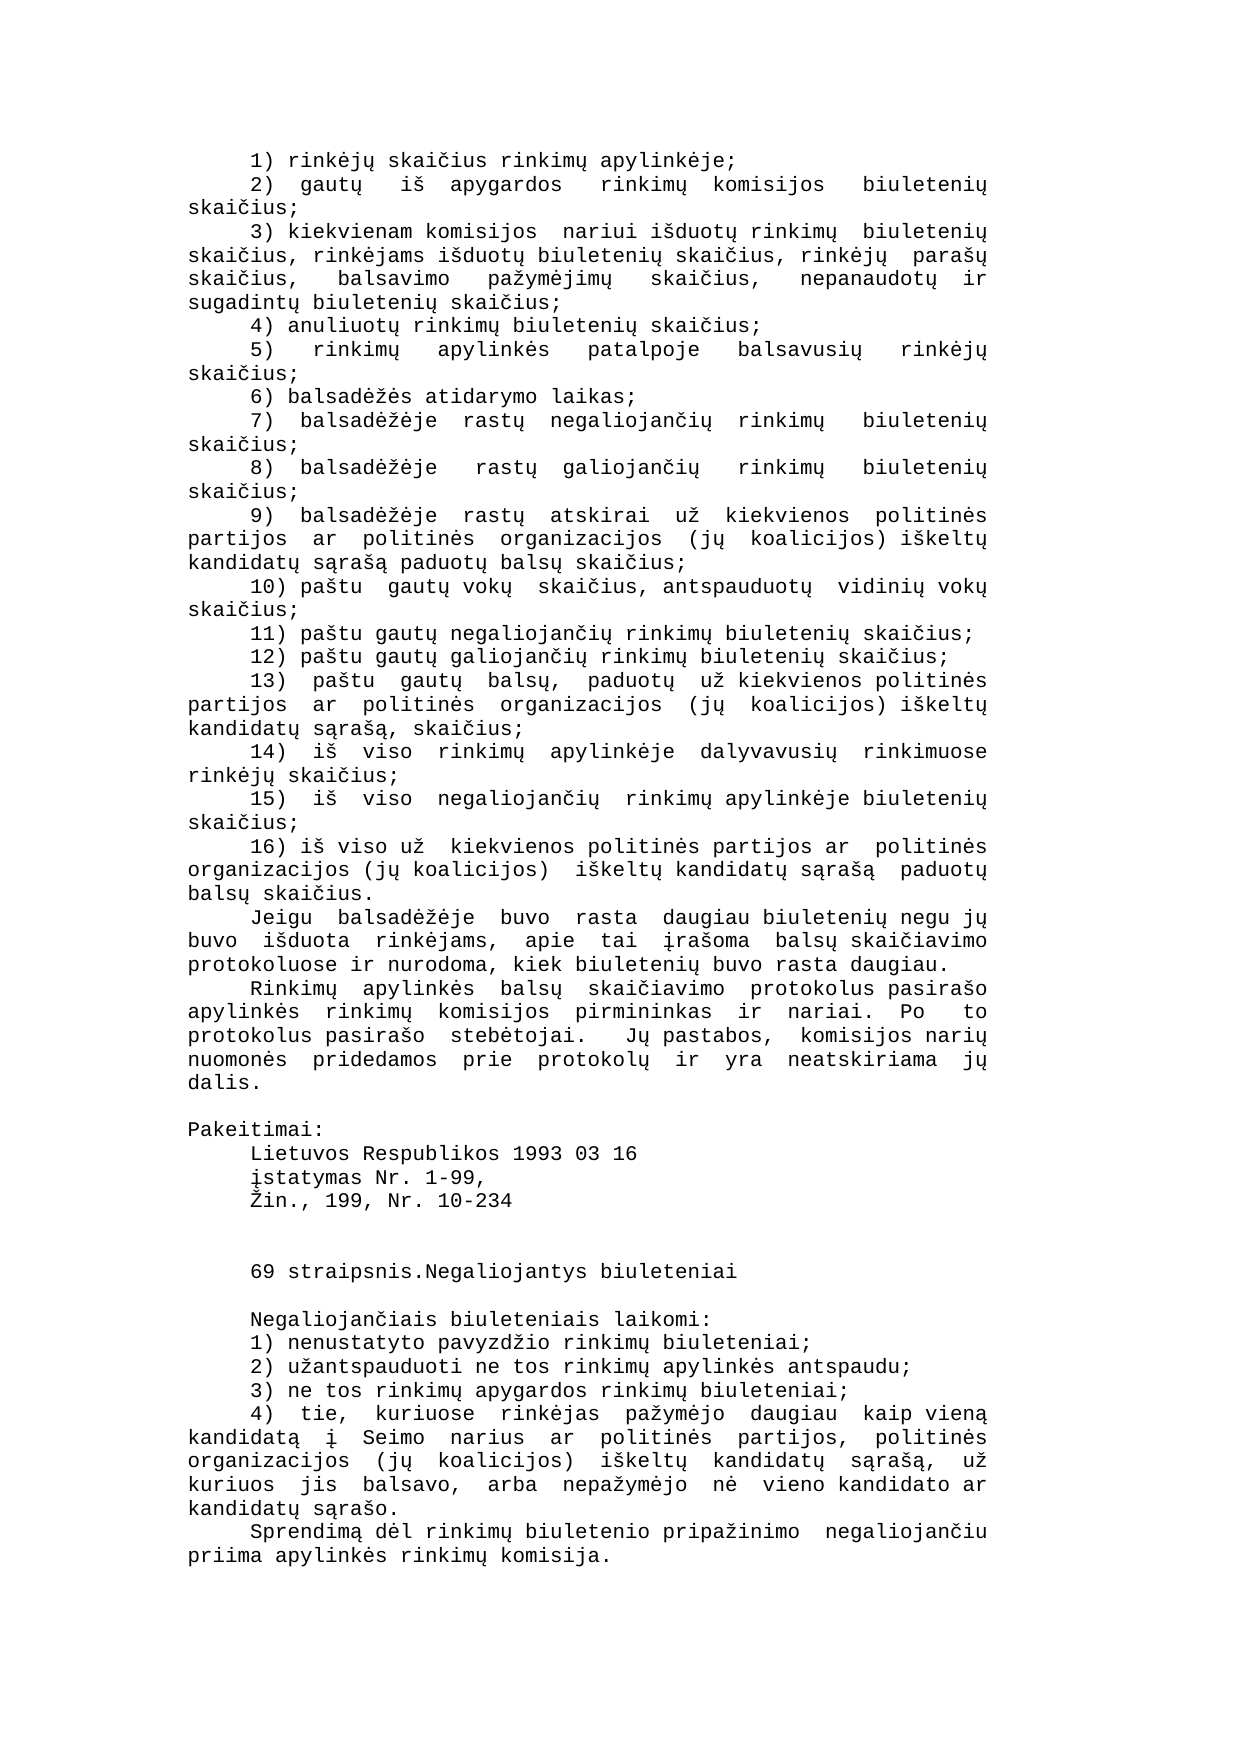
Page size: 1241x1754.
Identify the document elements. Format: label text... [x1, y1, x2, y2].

text 9) balsadėžėje rastų atskirai už kiekvienos politinės [187, 505, 1053, 528]
text 7) balsadėžėje rastų negaliojančių rinkimų biuletenių [187, 410, 1053, 434]
text partijos ar politinės organizacijos (jų koalicijos) iškeltų [187, 528, 1053, 552]
text 11) paštu gautų negaliojančių rinkimų biuletenių skaičius; [187, 623, 1053, 647]
text 12) paštu gautų galiojančių rinkimų biuletenių skaičius; [187, 647, 1053, 670]
text kandidatą į Seimo narius ar politinės partijos, politinės [187, 1427, 1053, 1451]
text skaičius; [187, 812, 1053, 836]
text organizacijos (jų koalicijos) iškeltų kandidatų sąrašą paduotų [187, 859, 1053, 883]
text skaičius; [187, 363, 1053, 386]
text 69 straipsnis.Negaliojantys biuleteniai [187, 1261, 1053, 1285]
text 6) balsadėžės atidarymo laikas; [187, 386, 1053, 410]
text apylinkės rinkimų komisijos pirmininkas ir nariai. Po to [187, 1001, 1053, 1025]
text Rinkimų apylinkės balsų skaičiavimo protokolus pasirašo [187, 978, 1053, 1001]
text rinkėjų skaičius; [187, 765, 1053, 788]
text buvo išduota rinkėjams, apie tai įrašoma balsų skaičiavimo [187, 930, 1053, 954]
text Negaliojančiais biuleteniais laikomi: [187, 1309, 1053, 1332]
text 15) iš viso negaliojančių rinkimų apylinkėje biuletenių [187, 788, 1053, 812]
text 1) rinkėjų skaičius rinkimų apylinkėje; [187, 150, 1053, 174]
text Pakeitimai: [187, 1119, 1053, 1143]
text 4) tie, kuriuose rinkėjas pažymėjo daugiau kaip vieną [187, 1403, 1053, 1427]
text organizacijos (jų koalicijos) iškeltų kandidatų sąrašą, už [187, 1451, 1053, 1474]
text 16) iš viso už kiekvienos politinės partijos ar politinės [187, 836, 1053, 859]
text įstatymas Nr. 1-99, [187, 1167, 1053, 1190]
text 10) paštu gautų vokų skaičius, antspauduotų vidinių vokų [187, 576, 1053, 599]
text skaičius, balsavimo pažymėjimų skaičius, nepanaudotų ir [187, 268, 1053, 292]
text kandidatų sąrašą, skaičius; [187, 717, 1053, 741]
text partijos ar politinės organizacijos (jų koalicijos) iškeltų [187, 694, 1053, 717]
text skaičius; [187, 197, 1053, 221]
text kandidatų sąrašą paduotų balsų skaičius; [187, 552, 1053, 576]
text 5) rinkimų apylinkės patalpoje balsavusių rinkėjų [187, 339, 1053, 363]
text 3) ne tos rinkimų apygardos rinkimų biuleteniai; [187, 1379, 1053, 1403]
text Jeigu balsadėžėje buvo rasta daugiau biuletenių negu jų [187, 907, 1053, 930]
text 2) gautų iš apygardos rinkimų komisijos biuletenių [187, 174, 1053, 197]
text 3) kiekvienam komisijos nariui išduotų rinkimų biuletenių [187, 221, 1053, 244]
text nuomonės pridedamos prie protokolų ir yra neatskiriama jų [187, 1048, 1053, 1072]
text Lietuvos Respublikos 1993 03 16 [187, 1143, 1053, 1167]
text skaičius; [187, 434, 1053, 457]
text skaičius; [187, 481, 1053, 505]
text Sprendimą dėl rinkimų biuletenio pripažinimo negaliojančiu [187, 1521, 1053, 1545]
text Žin., 199, Nr. 10-234 [187, 1190, 1053, 1214]
text 14) iš viso rinkimų apylinkėje dalyvavusių rinkimuose [187, 741, 1053, 765]
text priima apylinkės rinkimų komisija. [187, 1545, 1053, 1569]
text skaičius; [187, 599, 1053, 623]
text protokolus pasirašo stebėtojai. Jų pastabos, komisijos narių [187, 1025, 1053, 1048]
text protokoluose ir nurodoma, kiek biuletenių buvo rasta daugiau. [187, 954, 1053, 978]
text 4) anuliuotų rinkimų biuletenių skaičius; [187, 316, 1053, 339]
text skaičius, rinkėjams išduotų biuletenių skaičius, rinkėjų parašų [187, 244, 1053, 268]
text kuriuos jis balsavo, arba nepažymėjo nė vieno kandidato ar [187, 1474, 1053, 1498]
text 8) balsadėžėje rastų galiojančių rinkimų biuletenių [187, 457, 1053, 481]
text 2) užantspauduoti ne tos rinkimų apylinkės antspaudu; [187, 1356, 1053, 1379]
text 1) nenustatyto pavyzdžio rinkimų biuleteniai; [187, 1332, 1053, 1356]
text kandidatų sąrašo. [187, 1498, 1053, 1521]
text dalis. [187, 1072, 1053, 1096]
text sugadintų biuletenių skaičius; [187, 292, 1053, 316]
text balsų skaičius. [187, 883, 1053, 907]
text 13) paštu gautų balsų, paduotų už kiekvienos politinės [187, 670, 1053, 694]
